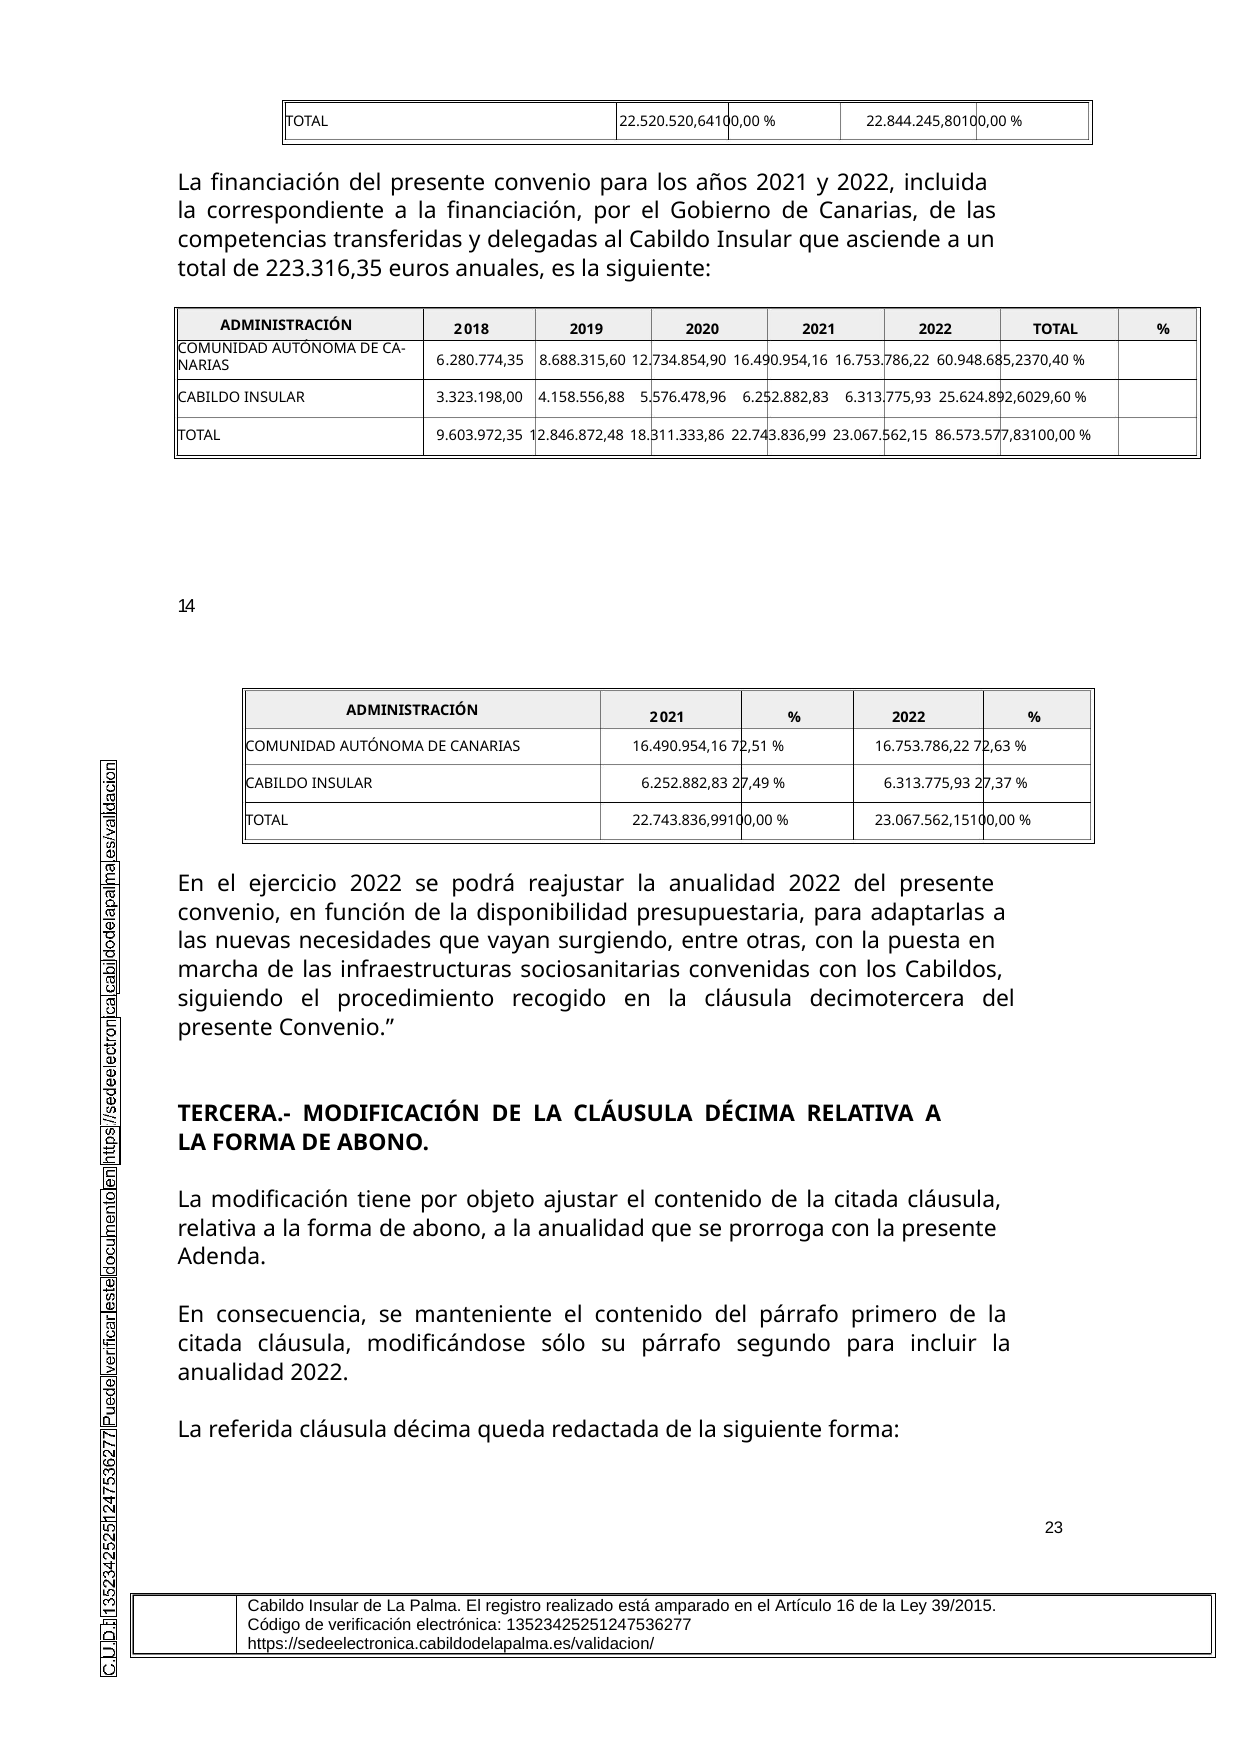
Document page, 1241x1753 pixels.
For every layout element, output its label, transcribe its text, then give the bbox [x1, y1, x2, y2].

text 22.844.245,80100,00 % [866, 112, 1073, 130]
picture [101, 1522, 116, 1616]
text % [1157, 320, 1197, 338]
text Cabildo Insular de La Palma. El registro realizado está amparado en el Artículo 16 de la Ley 39/2015. [247, 1596, 1021, 1615]
text TOTAL [285, 112, 354, 130]
text TERCERA.- MODIFICACIÓN DE LA CLÁUSULA DÉCIMA RELATIVA A [177, 1099, 1088, 1127]
picture [101, 1237, 116, 1275]
picture [131, 1594, 1215, 1657]
text TOTAL [177, 426, 337, 444]
text las nuevas necesidades que vayan surgiendo, entre otras, con la puesta en [177, 927, 1088, 954]
text CABILDO INSULAR [177, 389, 337, 406]
picture [101, 1430, 116, 1521]
picture [101, 1278, 116, 1311]
text En el ejercicio 2022 se podrá reajustar la anualidad 2022 del presente [177, 869, 1088, 897]
picture [101, 1377, 116, 1426]
text 018 [464, 320, 517, 338]
text 2 [453, 320, 464, 338]
picture [101, 1642, 116, 1657]
text 2020 [686, 320, 749, 338]
text 6.252.882,83 27,49 % [641, 774, 839, 792]
picture [101, 1313, 116, 1374]
text 2022 [892, 708, 955, 726]
text https://sedeelectronica.cabildodelapalma.es/validacion/ [247, 1634, 1021, 1653]
text COMUNIDAD AUTÓNOMA DE CA- [177, 339, 445, 357]
text 2019 [569, 320, 633, 338]
text 9.603.972,35 12.846.872,48 18.311.333,86 22.743.836,99 23.067.562,15 86.573.577,83100,00 % [436, 426, 1215, 444]
text marcha de las infraestructuras sociosanitarias convenidas con los Cabildos, [177, 955, 1088, 983]
text Código de verificación electrónica: 13523425251247536277 [247, 1615, 1021, 1634]
text 6 [436, 351, 445, 369]
text 23 [1044, 1518, 1088, 1537]
text CABILDO INSULAR [245, 774, 563, 792]
picture [101, 1190, 116, 1236]
text La financiación del presente convenio para los años 2021 y 2022, incluida [177, 168, 1081, 196]
picture [104, 1168, 116, 1188]
text total de 223.316,35 euros anuales, es la siguiente: [177, 254, 1081, 282]
picture [101, 814, 116, 861]
text .280.774,35 8.688.315,60 12.734.854,90 16.490.954,16 16.753.786,22 60.948.685,2370,40 % [445, 351, 1206, 369]
picture [101, 761, 116, 813]
text citada cláusula, modificándose sólo su párrafo segundo para incluir la [177, 1329, 1088, 1357]
text 2021 [802, 320, 865, 338]
text En consecuencia, se manteniente el contenido del párrafo primero de la [177, 1300, 1088, 1328]
text 3.323.198,00 4.158.556,88 5.576.478,96 6.252.882,83 6.313.775,93 25.624.892,6029,60 % [436, 389, 1215, 406]
text NARIAS [177, 357, 445, 374]
text 2 [649, 708, 659, 726]
text la correspondiente a la financiación, por el Gobierno de Canarias, de las [177, 197, 1081, 224]
picture [101, 862, 119, 884]
picture [100, 1625, 117, 1641]
text 14 [177, 596, 223, 616]
text 22.743.836,99100,00 % [632, 811, 839, 829]
text 16.753.786,22 72,63 % [874, 737, 1081, 755]
text TOTAL [1033, 320, 1108, 338]
text competencias transferidas y delegadas al Cabildo Insular que asciende a un [177, 225, 1081, 253]
text COMUNIDAD AUTÓNOMA DE CANARIAS [245, 737, 563, 755]
text anualidad 2022. [177, 1358, 1088, 1386]
text 2022 [918, 320, 982, 338]
text % [788, 708, 828, 726]
text 16.490.954,16 72,51 % [632, 737, 839, 755]
text ADMINISTRACIÓN [220, 316, 395, 334]
text ADMINISTRACIÓN [346, 701, 563, 719]
text relativa a la forma de abono, a la anualidad que se prorroga con la presente [177, 1214, 1088, 1242]
text LA FORMA DE ABONO. [177, 1128, 1088, 1156]
text La referida cláusula décima queda redactada de la siguiente forma: [177, 1416, 981, 1443]
text 22.520.520,64100,00 % [619, 112, 826, 130]
picture [175, 308, 1200, 458]
picture [101, 1127, 119, 1164]
text 23.067.562,15100,00 % [874, 811, 1081, 829]
text % [1028, 708, 1068, 726]
picture [243, 689, 1094, 843]
picture [104, 1620, 116, 1624]
text Adenda. [177, 1243, 1088, 1270]
text convenio, en función de la disponibilidad presupuestaria, para adaptarlas a [177, 898, 1088, 926]
picture [283, 101, 1092, 144]
picture [101, 885, 119, 993]
picture [100, 1018, 120, 1126]
text 6.313.775,93 27,37 % [884, 774, 1081, 792]
text 021 [659, 708, 713, 726]
text TOTAL [245, 811, 314, 829]
text presente Convenio.” [177, 1013, 1088, 1041]
text La modificación tiene por objeto ajustar el contenido de la citada cláusula, [177, 1186, 1088, 1213]
picture [101, 961, 116, 995]
picture [101, 996, 116, 1017]
picture [101, 1658, 116, 1676]
text siguiendo el procedimiento recogido en la cláusula decimotercera del [177, 984, 1088, 1012]
